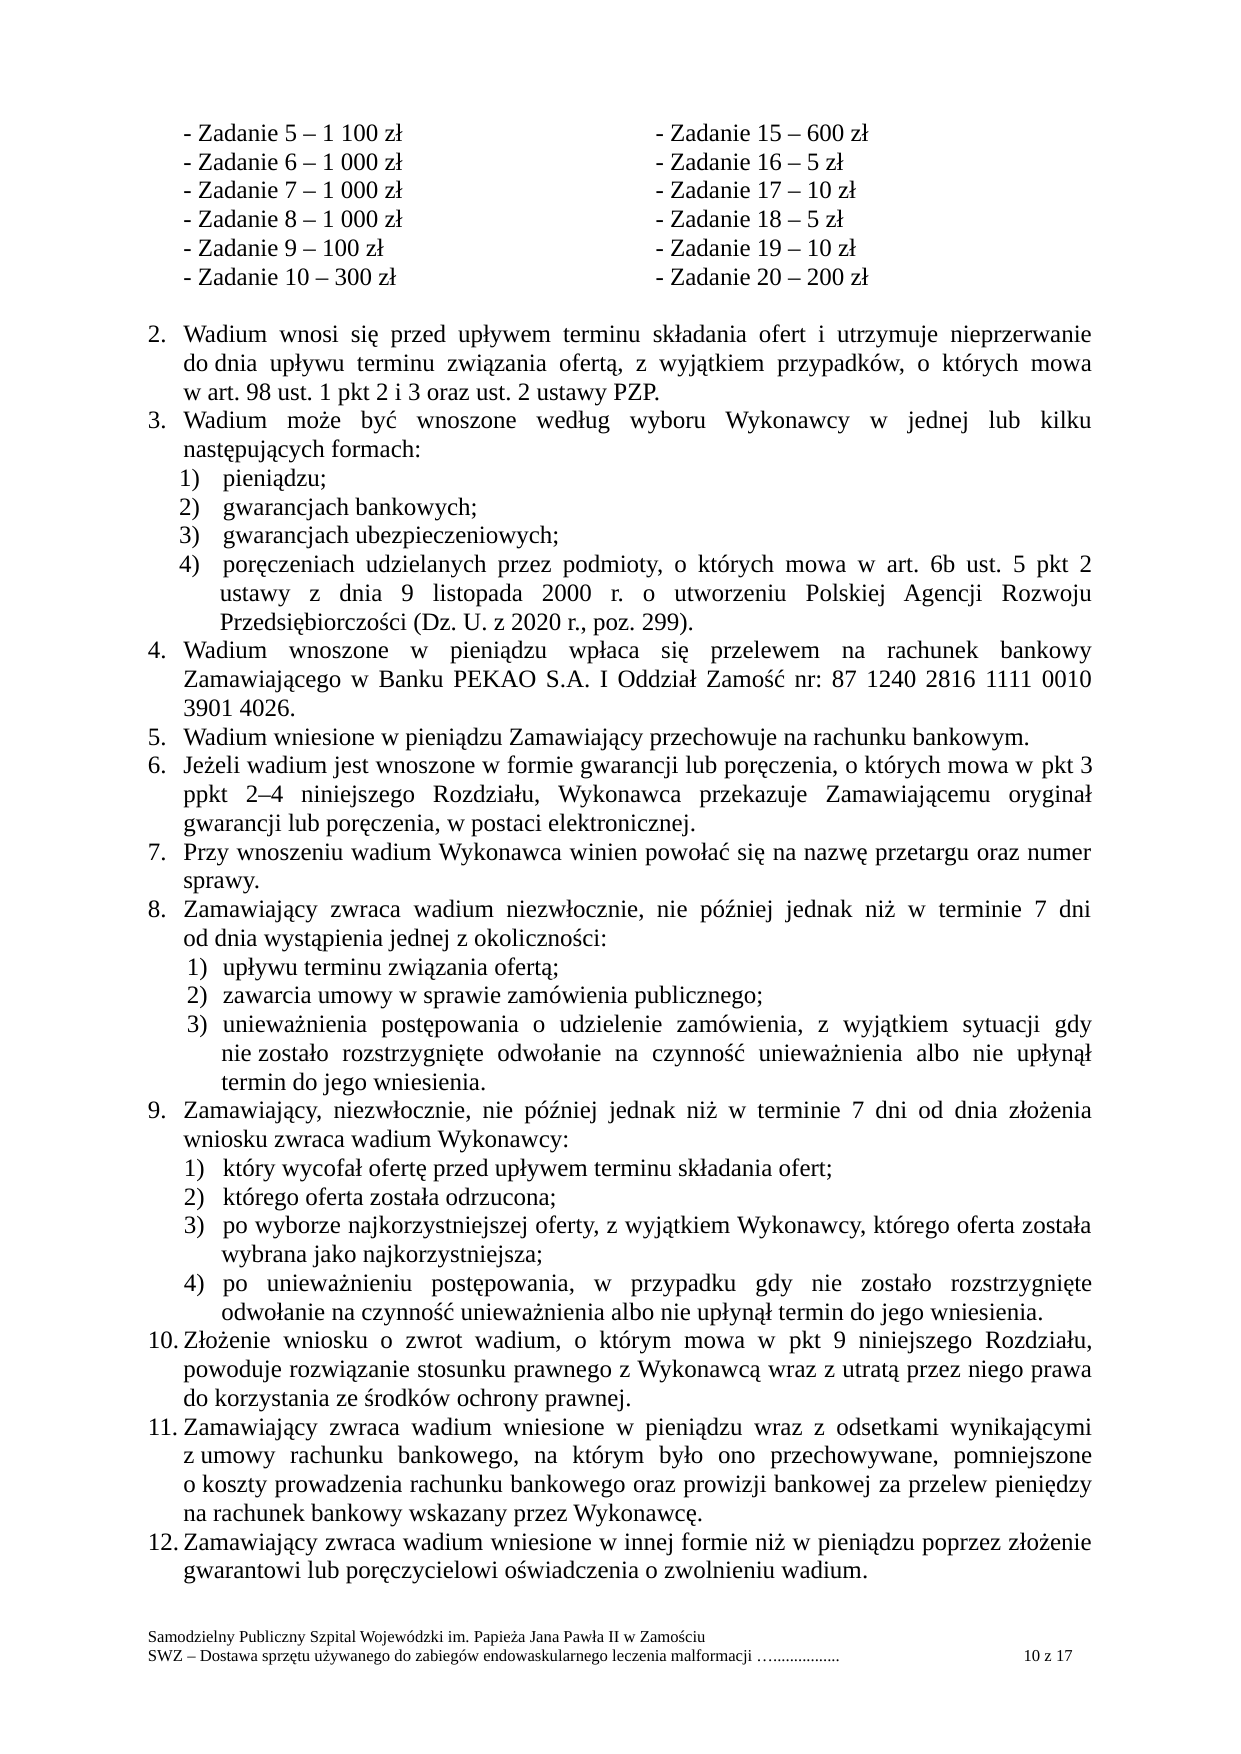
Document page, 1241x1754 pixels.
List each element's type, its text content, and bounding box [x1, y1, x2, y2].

list poręczeniach udzielanych przez podmioty, o których mowa w art. 6b ust. 5 pkt 2 ustawy z dnia 9 listopada 2000 r. o utworzeniu Polskiej Agencji Rozwoju Przedsiębiorczości (Dz. U. z 2020 r., poz. 299). [179, 549, 1093, 636]
list gwarancjach ubezpieczeniowych; [179, 521, 1093, 549]
list Wadium wniesione w pieniądzu Zamawiający przechowuje na rachunku bankowym. [148, 722, 1093, 751]
list Przy wnoszeniu wadium Wykonawca winien powołać się na nazwę przetargu oraz numer sprawy. [148, 837, 1093, 894]
list po unieważnieniu postępowania, w przypadku gdy nie zostało rozstrzygnięte odwołanie na czynność unieważnienia albo nie upłynął termin do jego wniesienia. [183, 1268, 1093, 1326]
list Wadium może być wnoszone według wyboru Wykonawcy w jednej lub kilku następujących formach: [148, 406, 1093, 463]
list pieniądzu; [179, 463, 1093, 492]
list który wycofał ofertę przed upływem terminu składania ofert; [183, 1153, 1093, 1182]
list Zamawiający zwraca wadium wniesione w pieniądzu wraz z odsetkami wynikającymi z umowy rachunku bankowego, na którym było ono przechowywane, pomniejszone o koszty prowadzenia rachunku bankowego oraz prowizji bankowej za przelew pieniędzy na rachunek bankowy wskazany przez Wykonawcę. [148, 1412, 1093, 1527]
list Złożenie wniosku o zwrot wadium, o którym mowa w pkt 9 niniejszego Rozdziału, powoduje rozwiązanie stosunku prawnego z Wykonawcą wraz z utratą przez niego prawa do korzystania ze środków ochrony prawnej. [148, 1326, 1093, 1412]
list Zamawiający zwraca wadium wniesione w innej formie niż w pieniądzu poprzez złożenie gwarantowi lub poręczycielowi oświadczenia o zwolnieniu wadium. [148, 1527, 1093, 1584]
list Wadium wnoszone w pieniądzu wpłaca się przelewem na rachunek bankowy Zamawiającego w Banku PEKAO S.A. I Oddział Zamość nr: 87 1240 2816 1111 0010 3901 4026. [148, 636, 1093, 722]
list którego oferta została odrzucona; [183, 1182, 1093, 1211]
list Wadium wnosi się przed upływem terminu składania ofert i utrzymuje nieprzerwanie do dnia upływu terminu związania ofertą, z wyjątkiem przypadków, o których mowa w art. 98 ust. 1 pkt 2 i 3 oraz ust. 2 ustawy PZP. [148, 319, 1093, 406]
list upływu terminu związania ofertą; [187, 952, 1093, 981]
list Zamawiający zwraca wadium niezwłocznie, nie później jednak niż w terminie 7 dni od dnia wystąpienia jednej z okoliczności: [148, 894, 1093, 952]
list Jeżeli wadium jest wnoszone w formie gwarancji lub poręczenia, o których mowa w pkt 3 ppkt 2–4 niniejszego Rozdziału, Wykonawca przekazuje Zamawiającemu oryginał gwarancji lub poręczenia, w postaci elektronicznej. [148, 751, 1093, 837]
table_header - Zadanie 5 – 1 100 zł - Zadanie 6 – 1 000 zł - Zadanie 7 – 1 000 zł - Zadanie 8 – 1 000 zł - Zadanie 9 – 100 zł - Zadanie 10 – 300 zł [148, 118, 620, 291]
list zawarcia umowy w sprawie zamówienia publicznego; [187, 981, 1093, 1009]
table_header - Zadanie 15 – 600 zł - Zadanie 16 – 5 zł - Zadanie 17 – 10 zł - Zadanie 18 – 5 zł - Zadanie 19 – 10 zł - Zadanie 20 – 200 zł [620, 118, 1093, 291]
list Zamawiający, niezwłocznie, nie później jednak niż w terminie 7 dni od dnia złożenia wniosku zwraca wadium Wykonawcy: [148, 1096, 1093, 1153]
list gwarancjach bankowych; [179, 492, 1093, 521]
list unieważnienia postępowania o udzielenie zamówienia, z wyjątkiem sytuacji gdy nie zostało rozstrzygnięte odwołanie na czynność unieważnienia albo nie upłynął termin do jego wniesienia. [187, 1009, 1093, 1096]
list po wyborze najkorzystniejszej oferty, z wyjątkiem Wykonawcy, którego oferta została wybrana jako najkorzystniejsza; [183, 1211, 1093, 1268]
